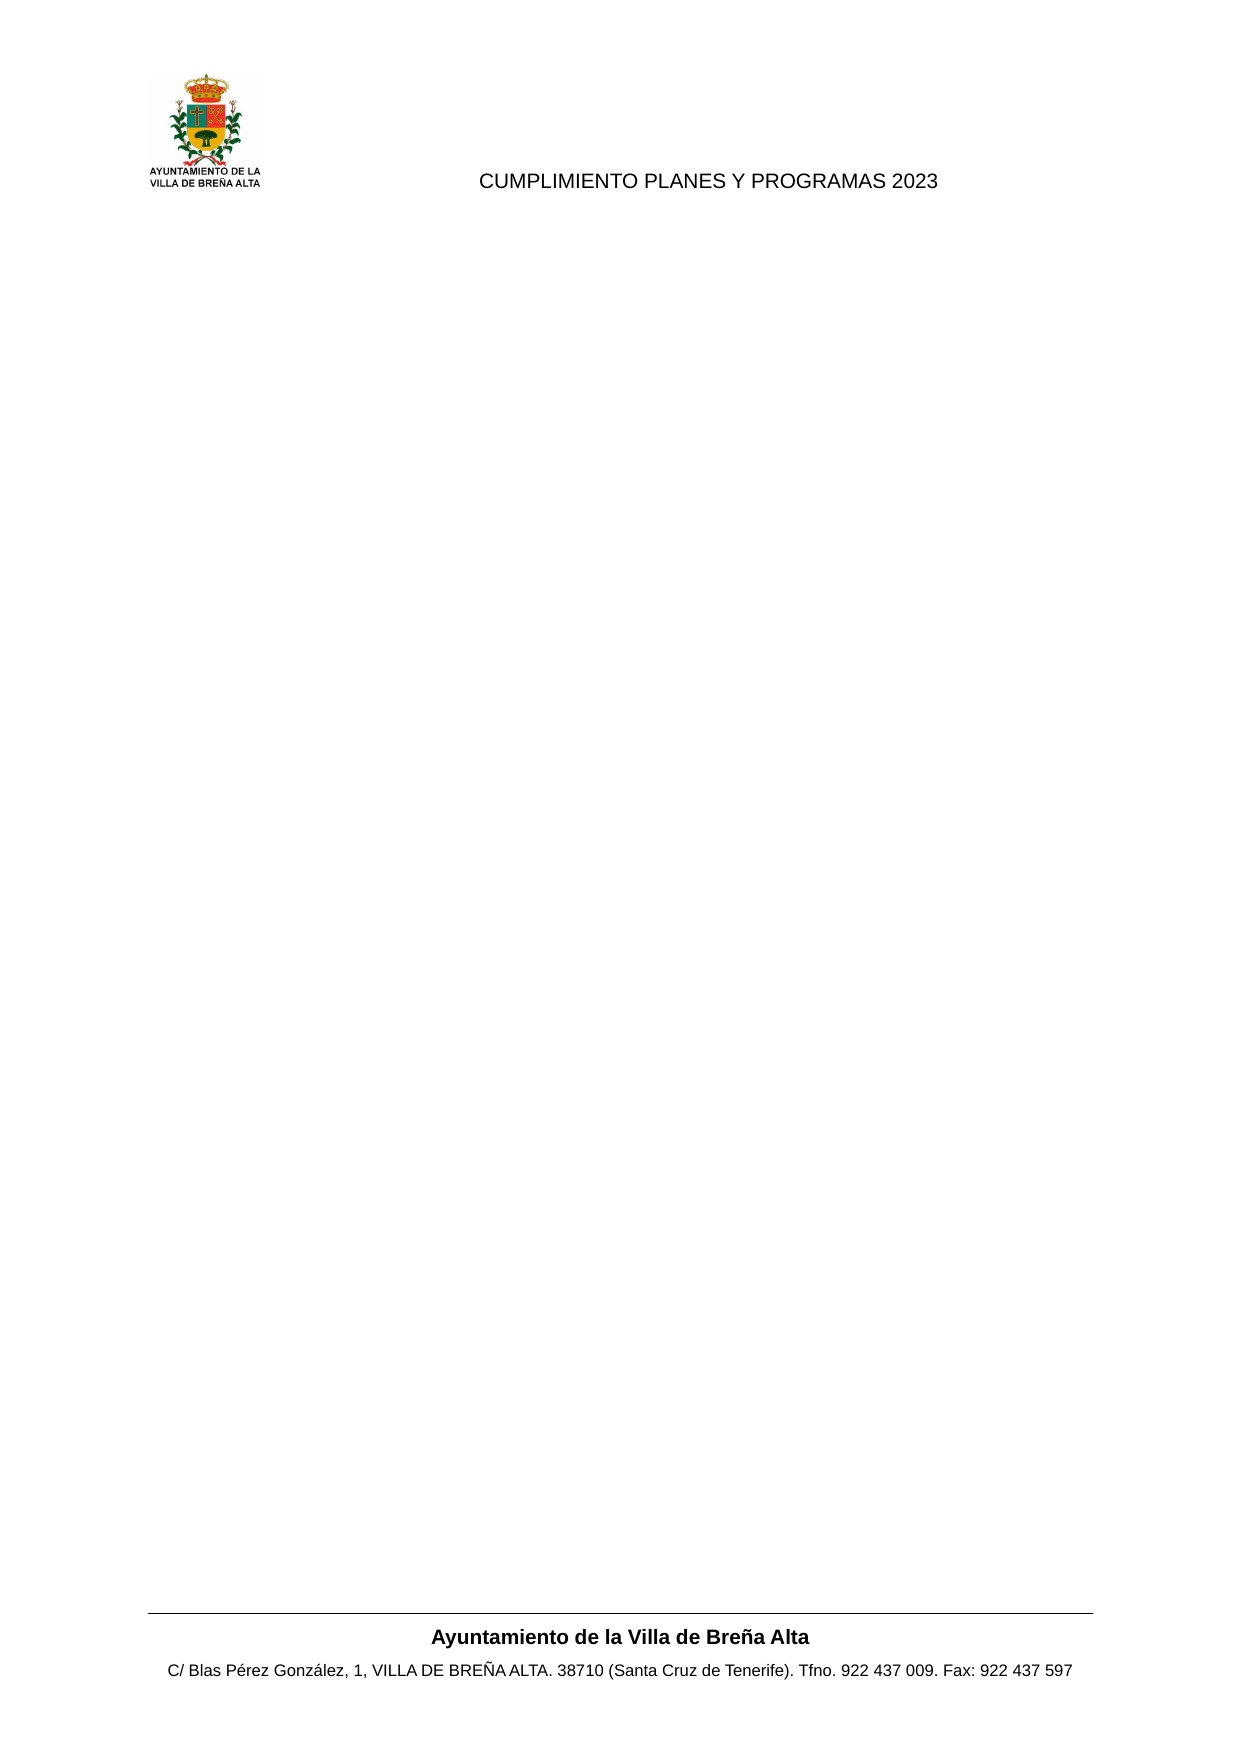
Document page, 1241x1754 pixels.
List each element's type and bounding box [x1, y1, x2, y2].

picture [147, 73, 262, 188]
